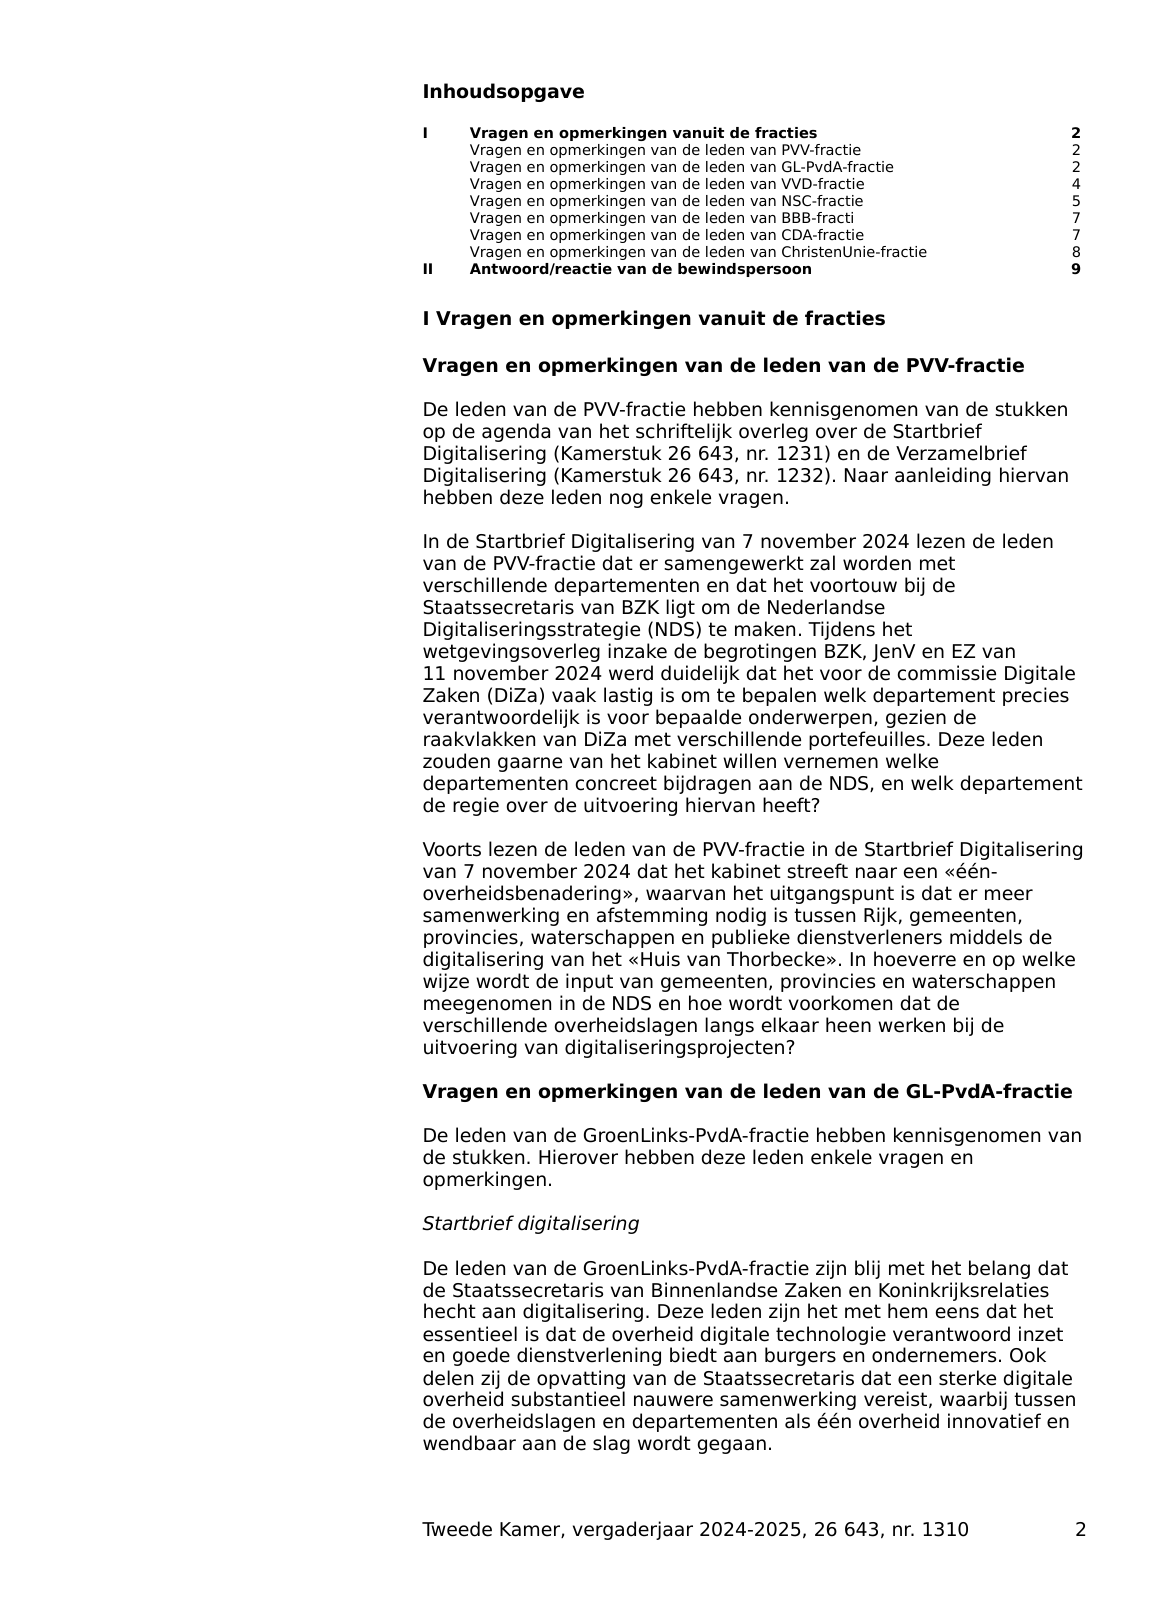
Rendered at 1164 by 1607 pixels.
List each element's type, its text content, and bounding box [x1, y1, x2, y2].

subtitle Inhoudsopgave [422, 81, 1087, 103]
text De leden van de GroenLinks-PvdA-fractie zijn blij met het belang dat de Staatssecretaris van Binnenlandse Zaken en Koninkrijksrelaties hecht aan digitalisering. Deze leden zijn het met hem eens dat het essentieel is dat de overheid digitale technologie verantwoord inzet en goede dienstverlening biedt aan burgers en ondernemers. Ook delen zij de opvatting van de Staatssecretaris dat een sterke digitale overheid substantieel nauwere samenwerking vereist, waarbij tussen de overheidslagen en departementen als één overheid innovatief en wendbaar aan de slag wordt gegaan. [422, 1257, 1087, 1455]
subtitle Startbrief digitalisering [422, 1213, 1087, 1235]
table_cell [422, 193, 463, 210]
table_cell [422, 227, 463, 244]
subtitle Vragen en opmerkingen van de leden van de PVV-fractie [422, 355, 1087, 377]
text In de Startbrief Digitalisering van 7 november 2024 lezen de leden van de PVV-fractie dat er samengewerkt zal worden met verschillende departementen en dat het voortouw bij de Staatssecretaris van BZK ligt om de Nederlandse Digitaliseringsstrategie (NDS) te maken. Tijdens het wetgevingsoverleg inzake de begrotingen BZK, JenV en EZ van 11 november 2024 werd duidelijk dat het voor de commissie Digitale Zaken (DiZa) vaak lastig is om te bepalen welk departement precies verantwoordelijk is voor bepaalde onderwerpen, gezien de raakvlakken van DiZa met verschillende portefeuilles. Deze leden zouden gaarne van het kabinet willen vernemen welke departementen concreet bijdragen aan de NDS, en welk departement de regie over de uitvoering hiervan heeft? [422, 531, 1087, 817]
table_cell 2 [1028, 159, 1087, 176]
table_cell 2 [1028, 142, 1087, 159]
table_cell Vragen en opmerkingen van de leden van ChristenUnie-fractie [464, 244, 1027, 261]
table_cell 4 [1028, 176, 1087, 193]
table_cell Vragen en opmerkingen van de leden van GL-PvdA-fractie [464, 159, 1027, 176]
table_header 2 [1028, 125, 1087, 142]
table_cell 5 [1028, 193, 1087, 210]
table_header Vragen en opmerkingen vanuit de fracties [464, 125, 1027, 142]
table_cell 7 [1028, 227, 1087, 244]
table_cell [422, 176, 463, 193]
table_cell Vragen en opmerkingen van de leden van BBB-fracti [464, 210, 1027, 227]
table_cell [422, 244, 463, 261]
text De leden van de GroenLinks-PvdA-fractie hebben kennisgenomen van de stukken. Hierover hebben deze leden enkele vragen en opmerkingen. [422, 1125, 1087, 1191]
table_cell Vragen en opmerkingen van de leden van CDA-fractie [464, 227, 1027, 244]
table_cell 7 [1028, 210, 1087, 227]
subtitle I Vragen en opmerkingen vanuit de fracties [422, 308, 1087, 330]
table_cell [422, 142, 463, 159]
table_cell [422, 210, 463, 227]
text Voorts lezen de leden van de PVV-fractie in de Startbrief Digitalisering van 7 november 2024 dat het kabinet streeft naar een «één-overheidsbenadering», waarvan het uitgangspunt is dat er meer samenwerking en afstemming nodig is tussen Rijk, gemeenten, provincies, waterschappen en publieke dienstverleners middels de digitalisering van het «Huis van Thorbecke». In hoeverre en op welke wijze wordt de input van gemeenten, provincies en waterschappen meegenomen in de NDS en hoe wordt voorkomen dat de verschillende overheidslagen langs elkaar heen werken bij de uitvoering van digitaliseringsprojecten? [422, 839, 1087, 1059]
table_cell Antwoord/reactie van de bewindspersoon [464, 261, 1027, 278]
table_cell 9 [1028, 261, 1087, 278]
table_header I [422, 125, 463, 142]
table_cell [422, 159, 463, 176]
subtitle Vragen en opmerkingen van de leden van de GL-PvdA-fractie [422, 1081, 1087, 1103]
table_cell Vragen en opmerkingen van de leden van PVV-fractie [464, 142, 1027, 159]
table_cell Vragen en opmerkingen van de leden van NSC-fractie [464, 193, 1027, 210]
table_cell Vragen en opmerkingen van de leden van VVD-fractie [464, 176, 1027, 193]
table_cell 8 [1028, 244, 1087, 261]
text De leden van de PVV-fractie hebben kennisgenomen van de stukken op de agenda van het schriftelijk overleg over de Startbrief Digitalisering (Kamerstuk 26 643, nr. 1231) en de Verzamelbrief Digitalisering (Kamerstuk 26 643, nr. 1232). Naar aanleiding hiervan hebben deze leden nog enkele vragen. [422, 399, 1087, 509]
table_cell II [422, 261, 463, 278]
